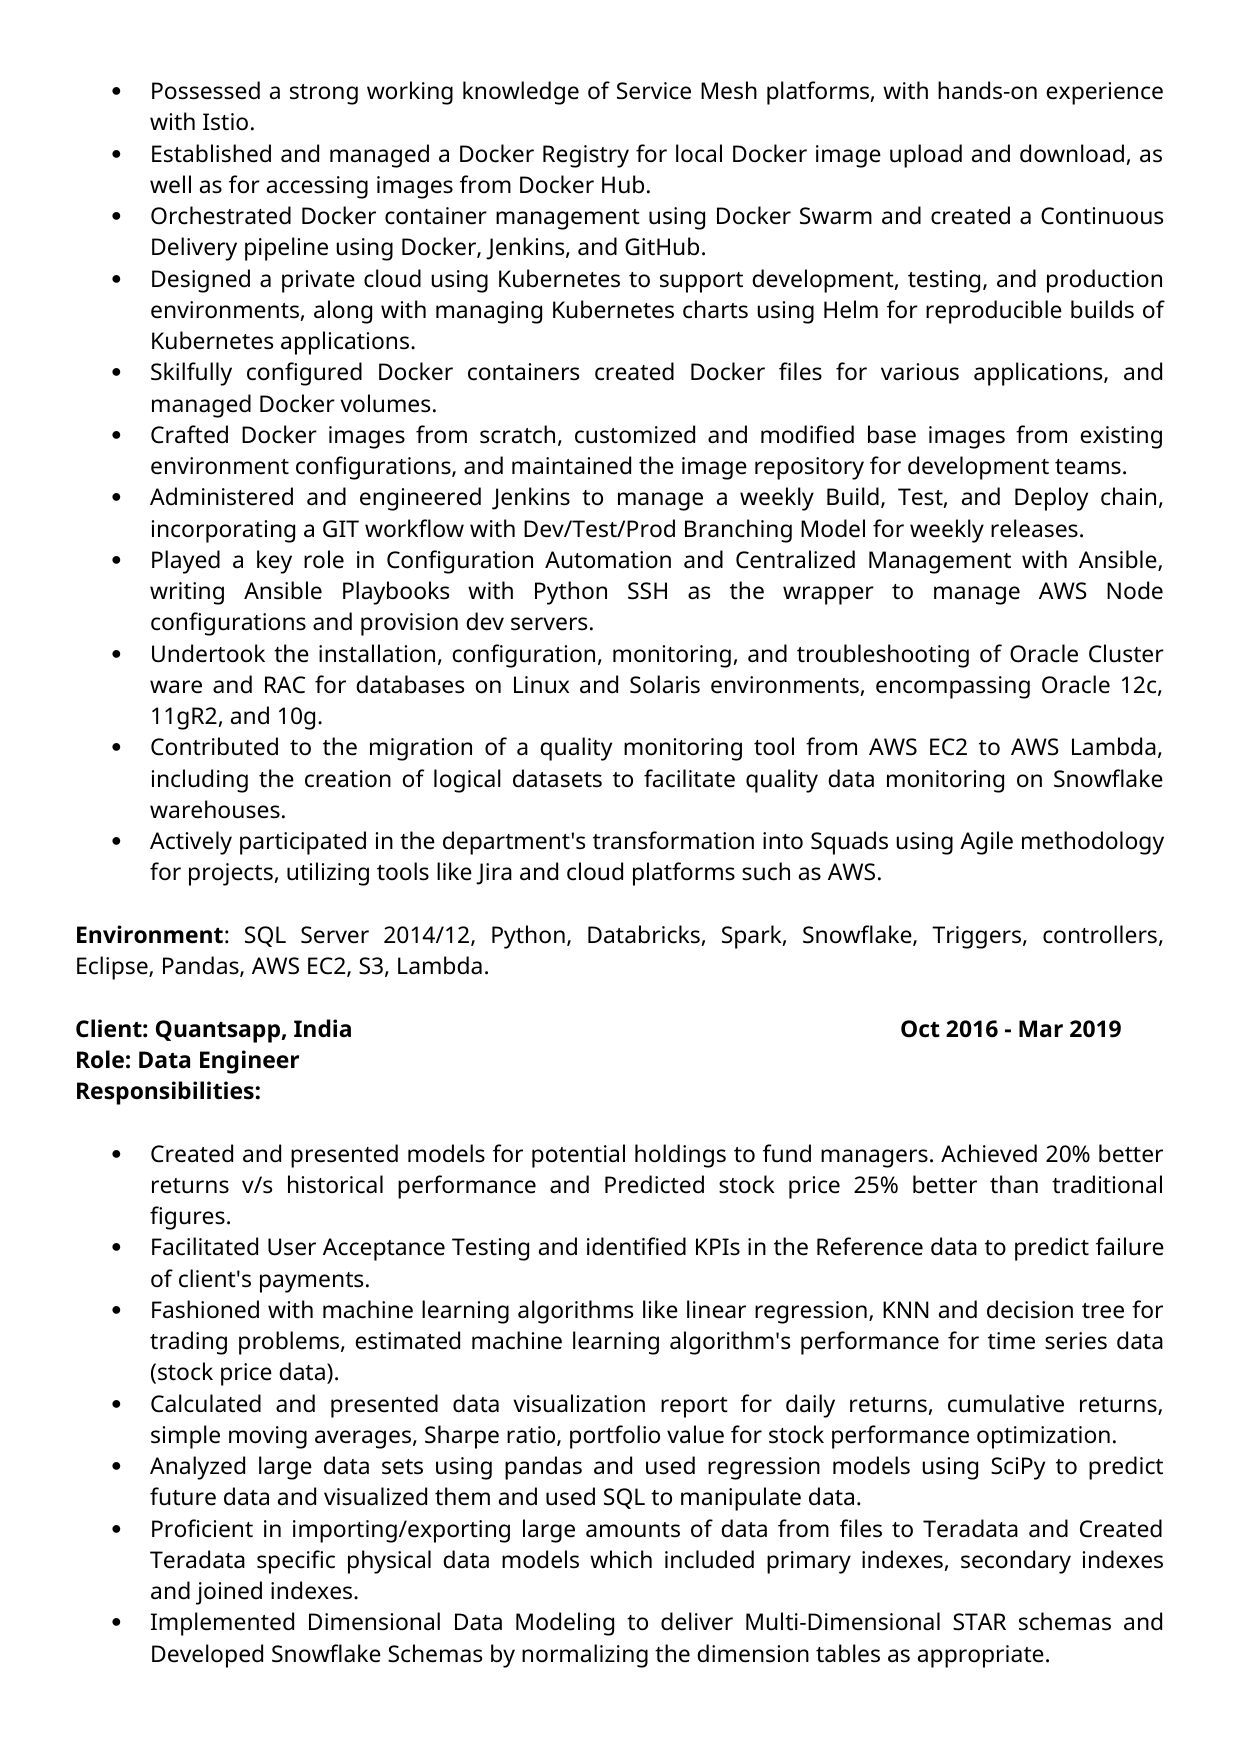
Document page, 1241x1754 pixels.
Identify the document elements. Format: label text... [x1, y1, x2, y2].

text Client: Quantsapp, India Oct 2016 - Mar 2019 [75, 1012, 1165, 1044]
list Designed a private cloud using Kubernetes to support development, testing, and production environments, along with managing Kubernetes charts using Helm for reproducible builds of Kubernetes applications. [112, 262, 1165, 356]
list Administered and engineered Jenkins to manage a weekly Build, Test, and Deploy chain, incorporating a GIT workflow with Dev/Test/Prod Branching Model for weekly releases. [112, 481, 1165, 544]
list Facilitated User Acceptance Testing and identified KPIs in the Reference data to predict failure of client's payments. [112, 1231, 1165, 1294]
list Fashioned with machine learning algorithms like linear regression, KNN and decision tree for trading problems, estimated machine learning algorithm's performance for time series data (stock price data). [112, 1294, 1165, 1387]
text Responsibilities: [75, 1075, 1165, 1106]
text Role: Data Engineer [75, 1044, 1165, 1075]
list Undertook the installation, configuration, monitoring, and troubleshooting of Oracle Cluster ware and RAC for databases on Linux and Solaris environments, encompassing Oracle 12c, 11gR2, and 10g. [112, 637, 1165, 731]
list Established and managed a Docker Registry for local Docker image upload and download, as well as for accessing images from Docker Hub. [112, 137, 1165, 200]
list Played a key role in Configuration Automation and Centralized Management with Ansible, writing Ansible Playbooks with Python SSH as the wrapper to manage AWS Node configurations and provision dev servers. [112, 544, 1165, 637]
list Skilfully configured Docker containers created Docker files for various applications, and managed Docker volumes. [112, 356, 1165, 419]
list Crafted Docker images from scratch, customized and modified base images from existing environment configurations, and maintained the image repository for development teams. [112, 419, 1165, 481]
list Analyzed large data sets using pandas and used regression models using SciPy to predict future data and visualized them and used SQL to manipulate data. [112, 1450, 1165, 1512]
list Actively participated in the department's transformation into Squads using Agile methodology for projects, utilizing tools like Jira and cloud platforms such as AWS. [112, 825, 1165, 887]
list Proficient in importing/exporting large amounts of data from files to Teradata and Created Teradata specific physical data models which included primary indexes, secondary indexes and joined indexes. [112, 1512, 1165, 1606]
list Implemented Dimensional Data Modeling to deliver Multi-Dimensional STAR schemas and Developed Snowflake Schemas by normalizing the dimension tables as appropriate. [112, 1606, 1165, 1669]
list Orchestrated Docker container management using Docker Swarm and created a Continuous Delivery pipeline using Docker, Jenkins, and GitHub. [112, 200, 1165, 262]
text Environment: SQL Server 2014/12, Python, Databricks, Spark, Snowflake, Triggers, controllers, Eclipse, Pandas, AWS EC2, S3, Lambda. [75, 919, 1165, 981]
list Contributed to the migration of a quality monitoring tool from AWS EC2 to AWS Lambda, including the creation of logical datasets to facilitate quality data monitoring on Snowflake warehouses. [112, 731, 1165, 825]
list Created and presented models for potential holdings to fund managers. Achieved 20% better returns v/s historical performance and Predicted stock price 25% better than traditional figures. [112, 1137, 1165, 1231]
list Calculated and presented data visualization report for daily returns, cumulative returns, simple moving averages, Sharpe ratio, portfolio value for stock performance optimization. [112, 1387, 1165, 1450]
list Possessed a strong working knowledge of Service Mesh platforms, with hands-on experience with Istio. [112, 75, 1165, 137]
